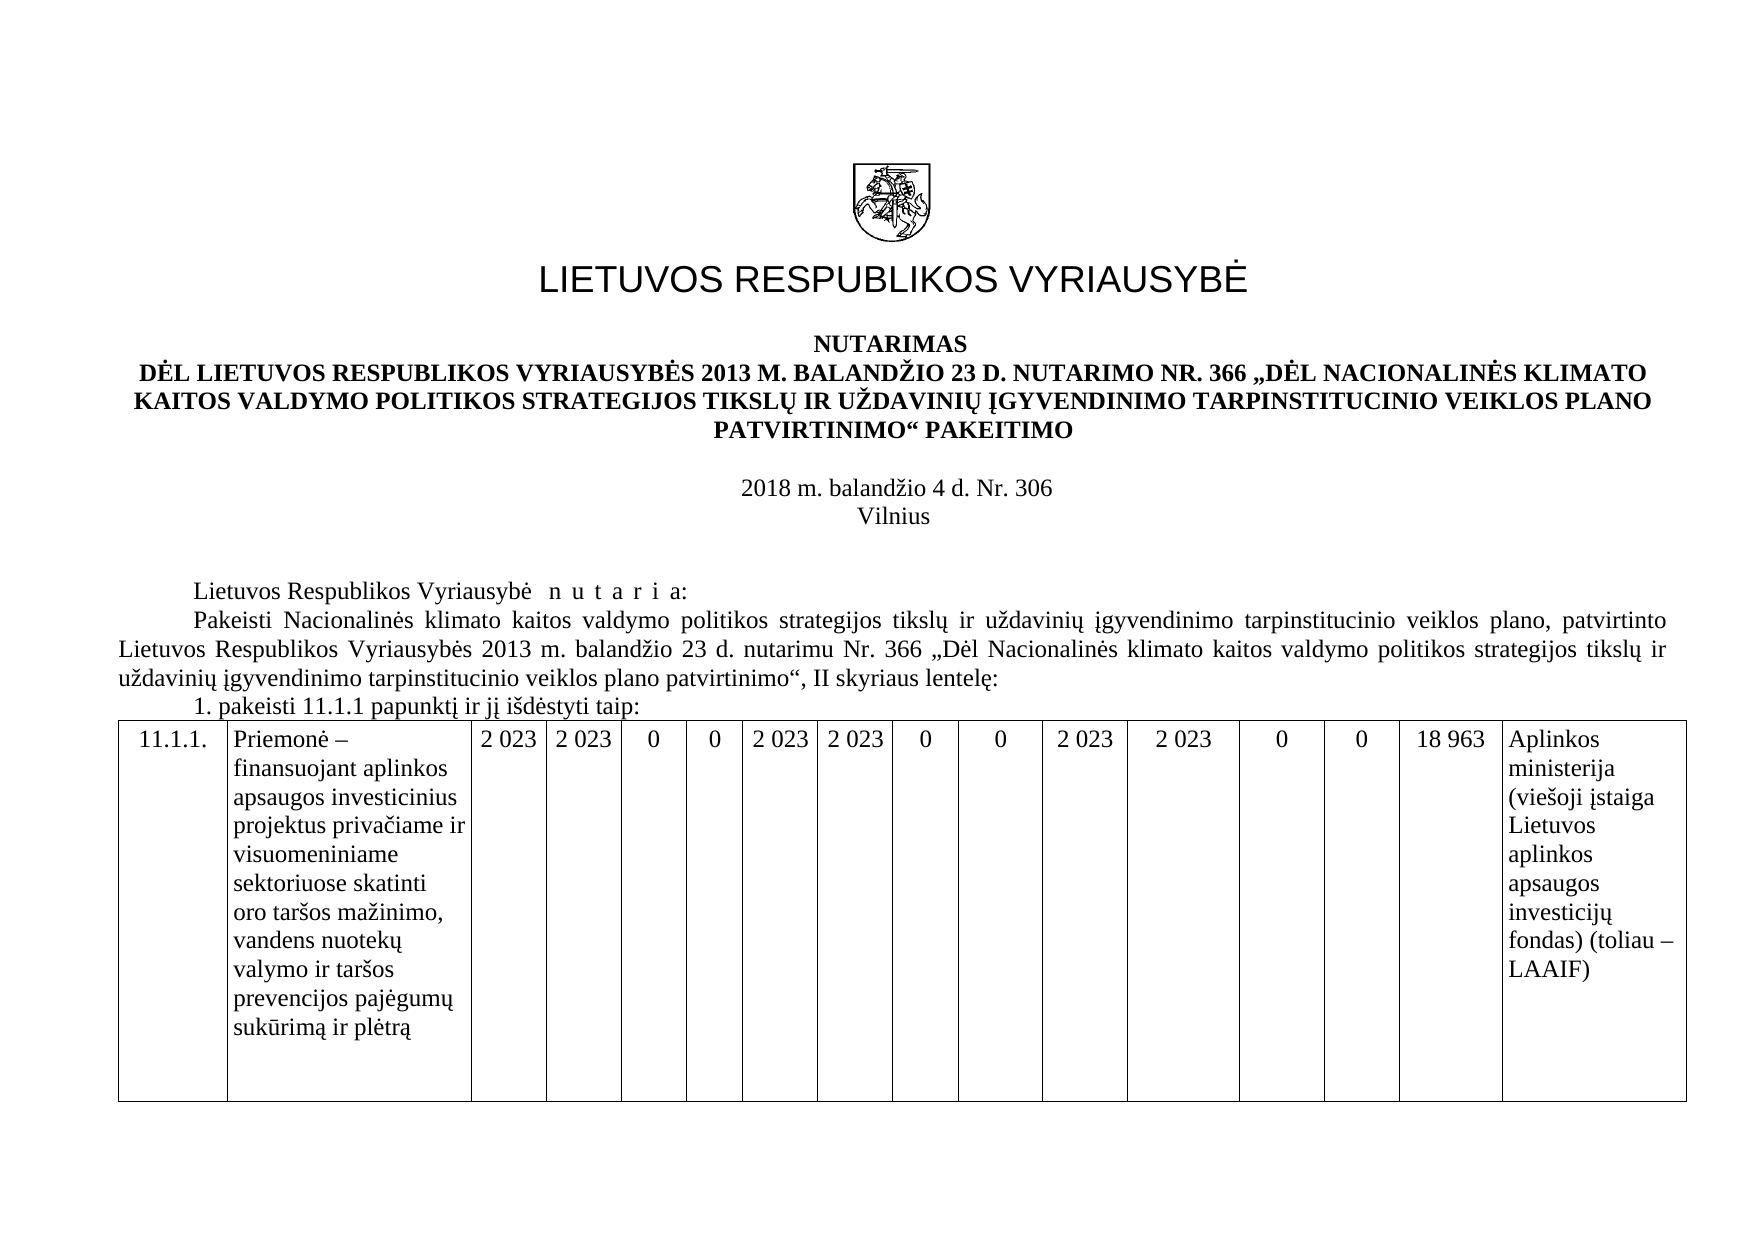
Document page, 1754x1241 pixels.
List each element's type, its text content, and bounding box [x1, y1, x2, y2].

text 2018 m. balandžio 4 d. Nr. 306 [118, 473, 1669, 501]
table_header 2 023 [472, 721, 546, 1101]
table_header 11.1.1. [119, 721, 227, 1101]
table_header Aplinkos ministerija (viešoji įstaiga Lietuvos aplinkos apsaugos investicijų fondas) (toliau – LAAIF) [1503, 721, 1686, 1101]
table_header 0 [622, 721, 686, 1101]
text Lietuvos Respublikos Vyriausybė nutaria: [118, 568, 1669, 605]
table_header 2 023 [1128, 721, 1239, 1101]
table_header 18 963 [1400, 721, 1502, 1101]
table_header 2 023 [547, 721, 621, 1101]
text DĖL LIETUVOS RESPUBLIKOS VYRIAUSYBĖS 2013 M. BALANDŽIO 23 D. NUTARIMO NR. 366 „DĖL NACIONALINĖS KLIMATO KAITOS VALDYMO POLITIKOS STRATEGIJOS TIKSLŲ IR UŽDAVINIŲ ĮGYVENDINIMO TARPINSTITUCINIO VEIKLOS PLANO PATVIRTINIMO“ PAKEITIMO [118, 358, 1669, 444]
table_header 0 [1325, 721, 1399, 1101]
table_header 0 [959, 721, 1042, 1101]
text 1. pakeisti 11.1.1 papunktį ir jį išdėstyti taip: [118, 691, 1669, 720]
table_header 0 [687, 721, 742, 1101]
table_header 2 023 [818, 721, 892, 1101]
text Lietuvos Respublikos Vyriausybė [118, 257, 1669, 300]
table_header 0 [1240, 721, 1324, 1101]
text Vilnius [118, 501, 1669, 530]
table_header 0 [893, 721, 958, 1101]
text nutarimas [118, 329, 1669, 358]
table_header Priemonė – finansuojant aplinkos apsaugos investicinius projektus privačiame ir visuomeniniame sektoriuose skatinti oro taršos mažinimo, vandens nuotekų valymo ir taršos prevencijos pajėgumų sukūrimą ir plėtrą [228, 721, 471, 1101]
text Pakeisti Nacionalinės klimato kaitos valdymo politikos strategijos tikslų ir uždavinių įgyvendinimo tarpinstitucinio veiklos plano, patvirtinto Lietuvos Respublikos Vyriausybės 2013 m. balandžio 23 d. nutarimu Nr. 366 „Dėl Nacionalinės klimato kaitos valdymo politikos strategijos tikslų ir uždavinių įgyvendinimo tarpinstitucinio veiklos plano patvirtinimo“, II skyriaus lentelę: [118, 605, 1669, 691]
table_header 2 023 [743, 721, 817, 1101]
table_header 2 023 [1043, 721, 1127, 1101]
